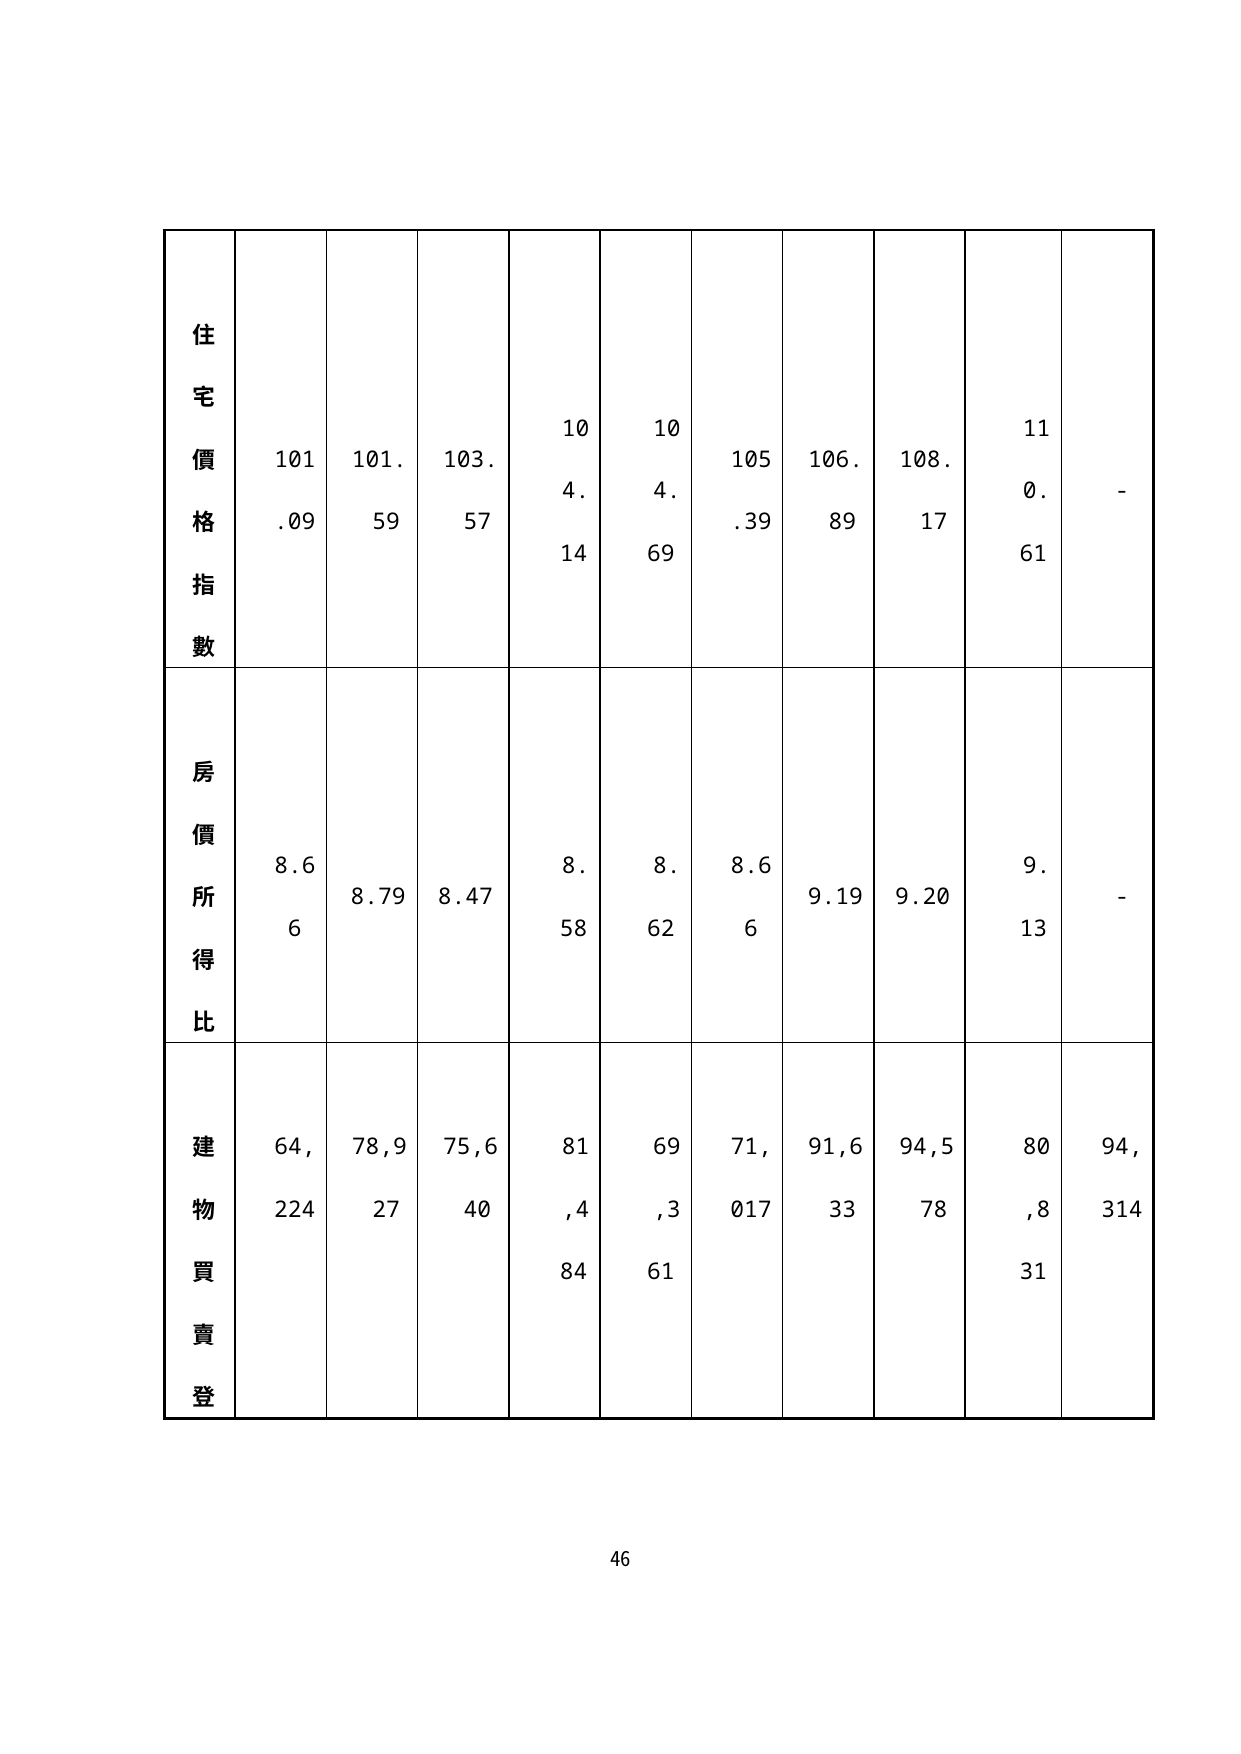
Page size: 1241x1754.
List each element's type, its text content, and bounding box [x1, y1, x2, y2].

table_cell 101.59 [327, 231, 417, 667]
table_cell 9.19 [783, 668, 873, 1042]
table_cell 78,927 [327, 1043, 417, 1417]
table_cell 104.14 [510, 231, 599, 667]
table_cell 8.79 [327, 668, 417, 1042]
table_cell 103.57 [418, 231, 508, 667]
table_cell 94,578 [875, 1043, 964, 1417]
table_cell - [1062, 668, 1152, 1042]
table_cell 8.47 [418, 668, 508, 1042]
table_cell 75,640 [418, 1043, 508, 1417]
table_cell 105.39 [692, 231, 782, 667]
table_cell 64,224 [236, 1043, 326, 1417]
table_cell 91,633 [783, 1043, 873, 1417]
table_cell 106.89 [783, 231, 873, 667]
table_cell 8.58 [510, 668, 599, 1042]
table_cell 110.61 [966, 231, 1061, 667]
table_cell 8.66 [692, 668, 782, 1042]
table_cell 94,314 [1062, 1043, 1152, 1417]
table_cell 71,017 [692, 1043, 782, 1417]
table_cell 8.62 [601, 668, 691, 1042]
table_cell 80,831 [966, 1043, 1061, 1417]
table_cell 8.66 [236, 668, 326, 1042]
table_cell 108.17 [875, 231, 964, 667]
table_cell 104.69 [601, 231, 691, 667]
table_cell 69,361 [601, 1043, 691, 1417]
table_cell 建物買賣登 [166, 1043, 234, 1417]
table_cell 住宅價格指數 [166, 231, 234, 667]
table_cell 9.20 [875, 668, 964, 1042]
table_cell 101.09 [236, 231, 326, 667]
table_cell 9.13 [966, 668, 1061, 1042]
table_cell 房價所得比 [166, 668, 234, 1042]
table_cell - [1062, 231, 1152, 667]
table_cell 81,484 [510, 1043, 599, 1417]
